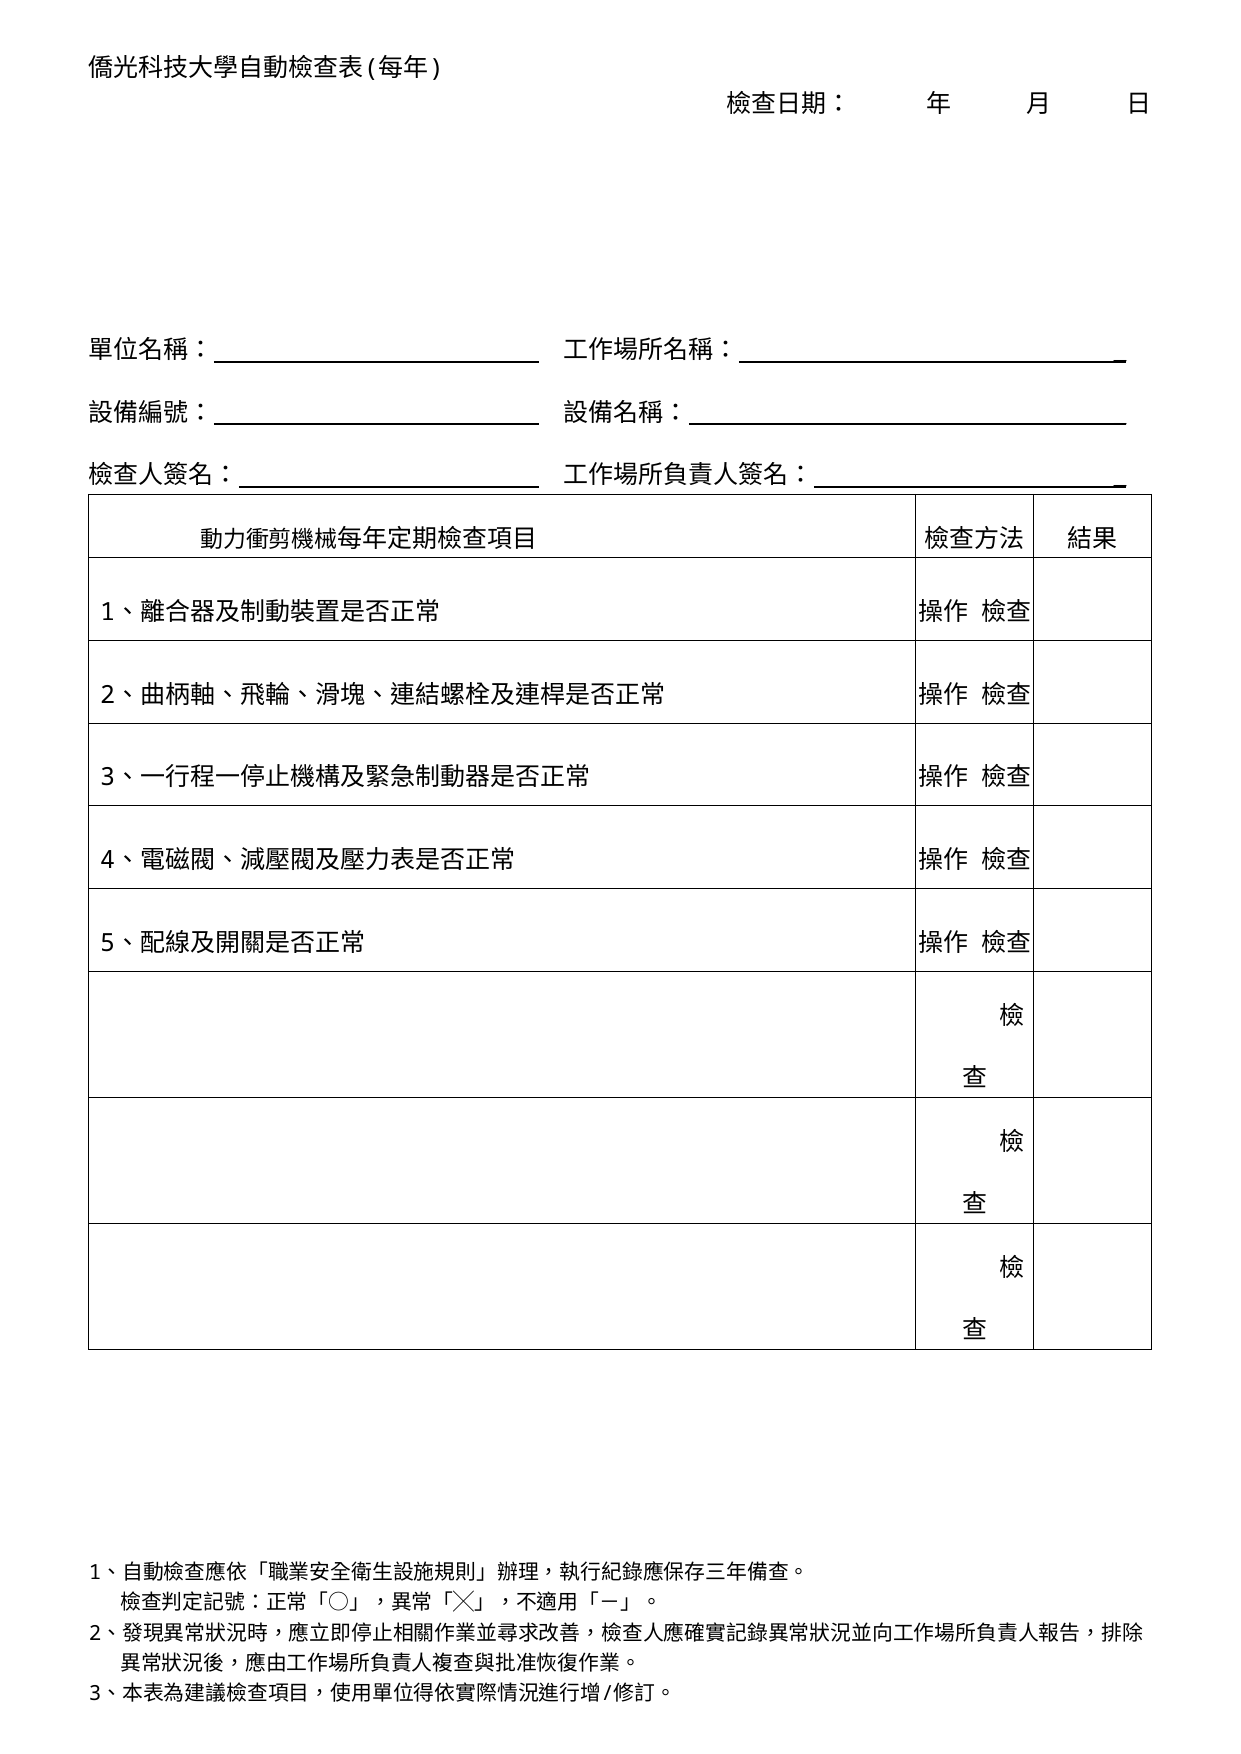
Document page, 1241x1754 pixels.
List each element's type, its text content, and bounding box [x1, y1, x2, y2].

table_header 結果 [1034, 495, 1151, 557]
table_cell [1034, 724, 1151, 805]
table_cell 操作 檢查 [916, 641, 1033, 723]
table_cell 操作 檢查 [916, 806, 1033, 888]
table_cell [1034, 889, 1151, 971]
table_header 動力衝剪機械每年定期檢查項目 [89, 495, 915, 557]
table_cell 5、配線及開關是否正常 [89, 889, 915, 971]
table_header 檢查方法 [916, 495, 1033, 557]
table_cell 1、離合器及制動裝置是否正常 [89, 558, 915, 640]
table_cell 操作 檢查 [916, 558, 1033, 640]
table_cell [89, 972, 915, 1097]
table_cell [1034, 1224, 1151, 1349]
table_cell 檢查 [916, 972, 1033, 1097]
table_cell [1034, 1098, 1151, 1223]
table_cell [89, 1098, 915, 1223]
table_cell 4、電磁閥、減壓閥及壓力表是否正常 [89, 806, 915, 888]
table_cell 2、曲柄軸、飛輪、滑塊、連結螺栓及連桿是否正常 [89, 641, 915, 723]
text 設備編號： 設備名稱： _ [89, 369, 1152, 431]
table_cell 操作 檢查 [916, 889, 1033, 971]
table_cell 操作 檢查 [916, 724, 1033, 805]
table_cell [1034, 806, 1151, 888]
table_cell 檢查 [916, 1098, 1033, 1223]
text 檢查人簽名： 工作場所負責人簽名： _ [89, 431, 1152, 494]
table_cell [89, 1224, 915, 1349]
table_cell [1034, 641, 1151, 723]
table_cell [1034, 558, 1151, 640]
text 單位名稱： 工作場所名稱： _ [89, 306, 1152, 369]
table_cell 檢查 [916, 1224, 1033, 1349]
table_cell [1034, 972, 1151, 1097]
table_cell 3、一行程一停止機構及緊急制動器是否正常 [89, 724, 915, 805]
